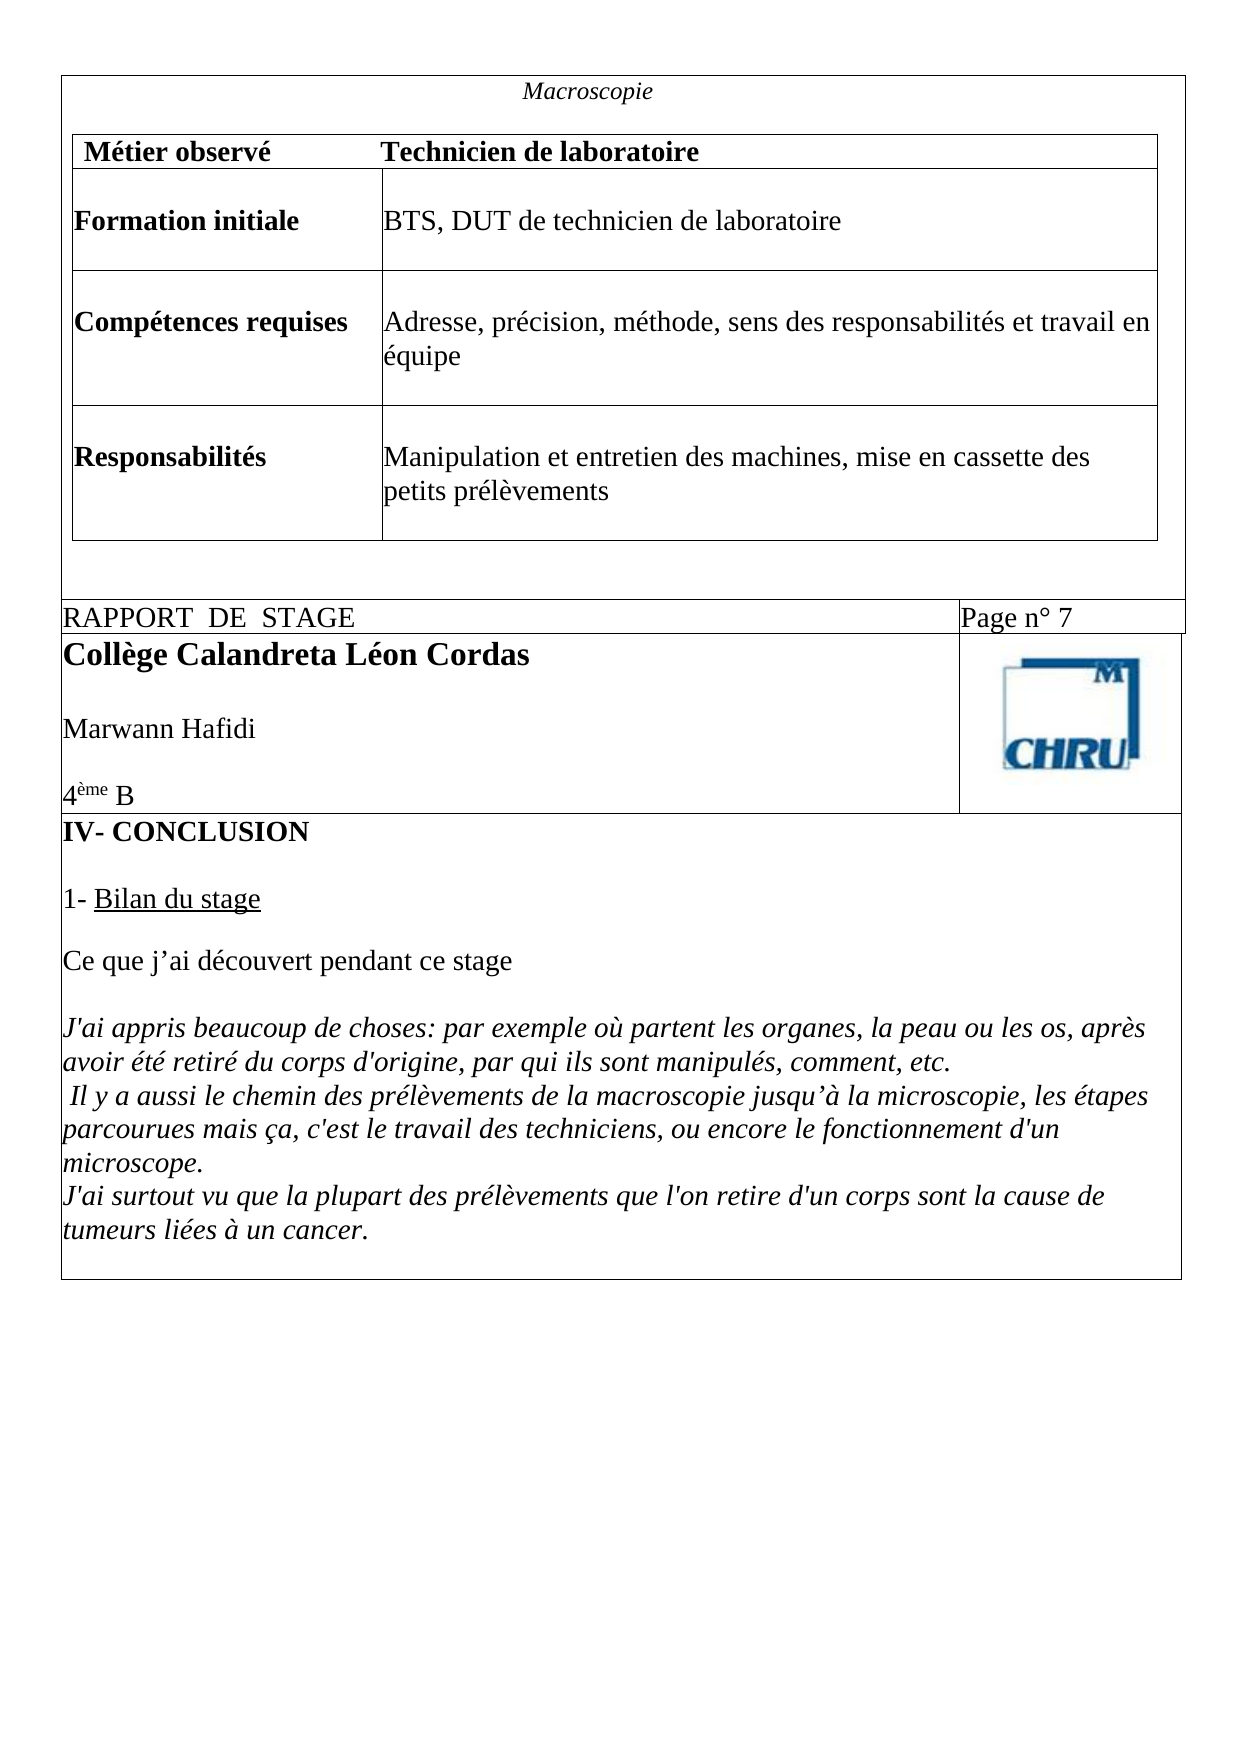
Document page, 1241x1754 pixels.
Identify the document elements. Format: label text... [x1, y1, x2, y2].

table_cell Formation initiale [73, 169, 382, 270]
table_cell [1182, 813, 1186, 1279]
table_cell [1182, 634, 1186, 813]
table_cell IV- CONCLUSION 1- Bilan du stage Ce que j’ai découvert pendant ce stage J'ai appris beaucoup de choses: par exemple où partent les organes, la peau ou les os, après avoir été retiré du corps d'origine, par qui ils sont manipulés, comment, etc. Il y a aussi le chemin des prélèvements de la macroscopie jusqu’à la microscopie, les étapes parcourues mais ça, c'est le travail des techniciens, ou encore le fonctionnement d'un microscope. J'ai surtout vu que la plupart des prélèvements que l'on retire d'un corps sont la cause de tumeurs liées à un cancer. [62, 814, 1181, 1279]
table_cell Macroscopie [62, 76, 1185, 599]
table_cell Page n° 7 [960, 600, 1185, 633]
table_cell Collège Calandreta Léon Cordas Marwann Hafidi 4ème B [62, 634, 959, 813]
table_cell Responsabilités [73, 406, 382, 540]
table_cell Adresse, précision, méthode, sens des responsabilités et travail en équipe [383, 271, 1157, 405]
table_cell Manipulation et entretien des machines, mise en cassette des petits prélèvements [383, 406, 1157, 540]
table_cell BTS, DUT de technicien de laboratoire [383, 169, 1157, 270]
table_cell Compétences requises [73, 271, 382, 405]
table_header Métier observé Technicien de laboratoire [73, 135, 1157, 168]
table_cell [960, 634, 1181, 813]
table_cell RAPPORT DE STAGE [62, 600, 959, 633]
